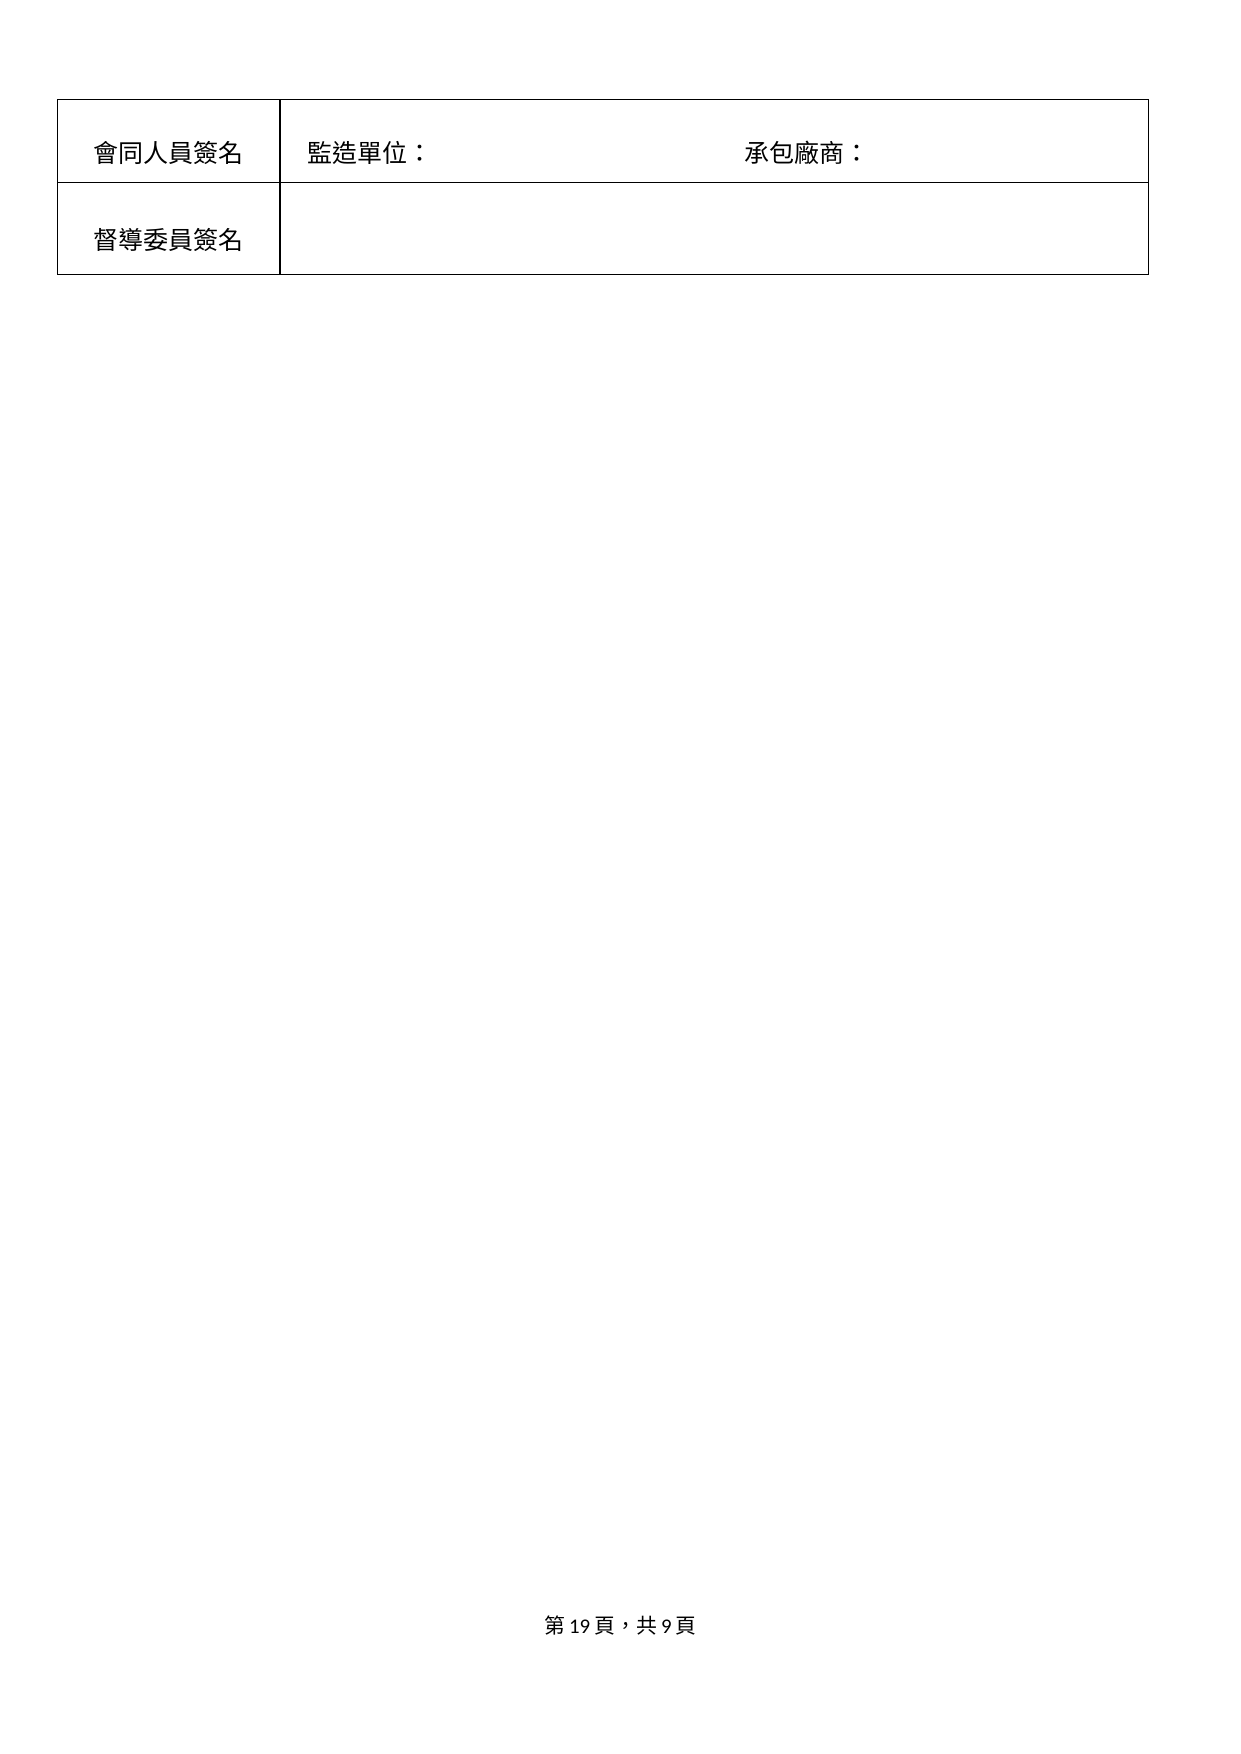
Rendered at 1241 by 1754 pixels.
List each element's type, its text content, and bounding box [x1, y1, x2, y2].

table_cell [281, 183, 1148, 274]
table_cell 會同人員簽名 [58, 100, 279, 182]
table_cell 監造單位： 承包廠商： [281, 100, 1148, 182]
table_cell 督導委員簽名 [58, 183, 279, 274]
